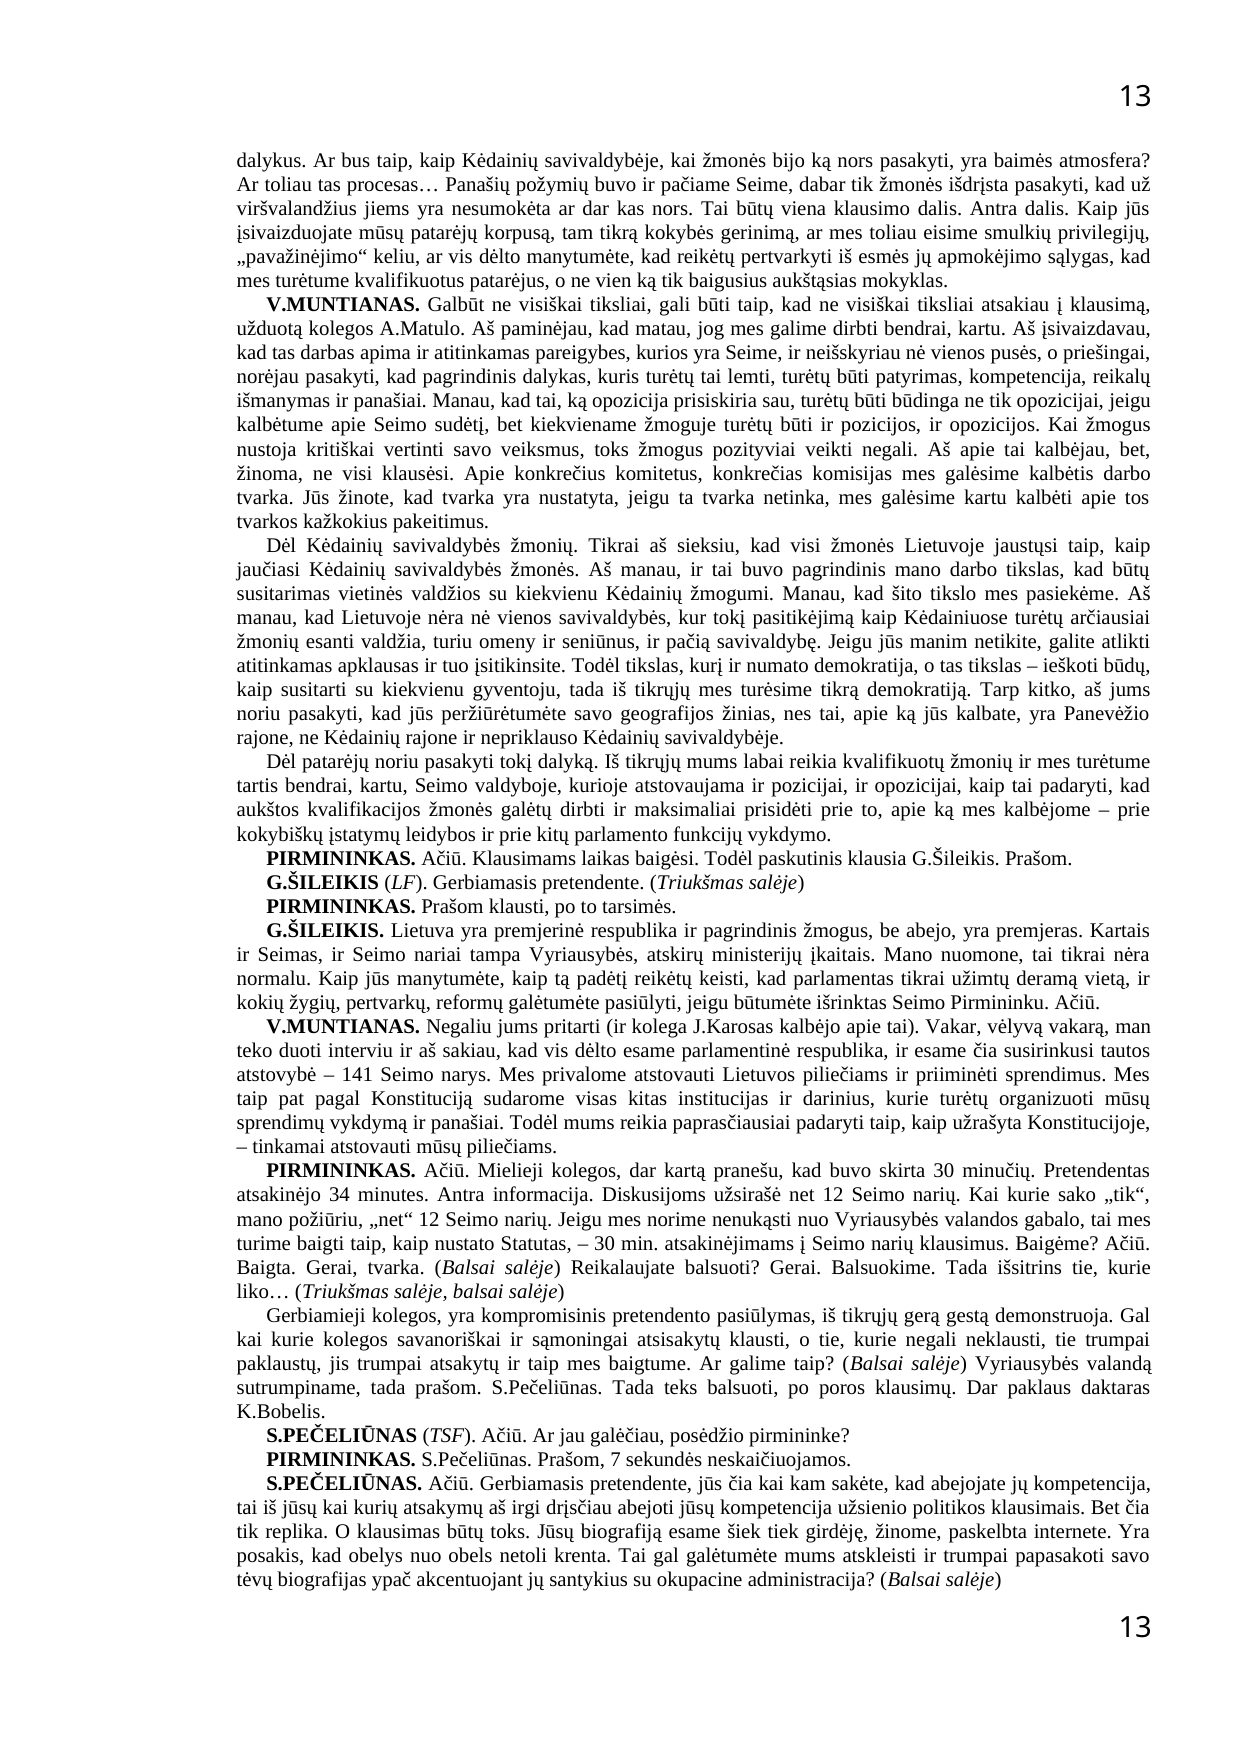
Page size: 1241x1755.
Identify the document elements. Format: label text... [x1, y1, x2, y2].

text PIRMININKAS. Ačiū. Mielieji kolegos, dar kartą pranešu, kad buvo skirta 30 minučių. Pretendentas atsakinėjo 34 minutes. Antra informacija. Diskusijoms užsirašė net 12 Seimo narių. Kai kurie sako „tik“, mano požiūriu, „net“ 12 Seimo narių. Jeigu mes norime nenukąsti nuo Vyriausybės valandos gabalo, tai mes turime baigti taip, kaip nustato Statutas, – 30 min. atsakinėjimams į Seimo narių klausimus. Baigėme? Ačiū. Baigta. Gerai, tvarka. (Balsai salėje) Reikalaujate balsuoti? Gerai. Balsuokime. Tada išsitrins tie, kurie liko… (Triukšmas salėje, balsai salėje) [236, 1158, 1152, 1303]
text PIRMININKAS. Prašom klausti, po to tarsimės. [236, 894, 1152, 918]
text V.MUNTIANAS. Negaliu jums pritarti (ir kolega J.Karosas kalbėjo apie tai). Vakar, vėlyvą vakarą, man teko duoti interviu ir aš sakiau, kad vis dėlto esame parlamentinė respublika, ir esame čia susirinkusi tautos atstovybė – 141 Seimo narys. Mes privalome atstovauti Lietuvos piliečiams ir priiminėti sprendimus. Mes taip pat pagal Konstituciją sudarome visas kitas institucijas ir darinius, kurie turėtų organizuoti mūsų sprendimų vykdymą ir panašiai. Todėl mums reikia paprasčiausiai padaryti taip, kaip užrašyta Konstitucijoje, – tinkamai atstovauti mūsų piliečiams. [236, 1014, 1152, 1158]
text G.ŠILEIKIS (LF). Gerbiamasis pretendente. (Triukšmas salėje) [236, 869, 1152, 894]
text S.PEČELIŪNAS. Ačiū. Gerbiamasis pretendente, jūs čia kai kam sakėte, kad abejojate jų kompetencija, tai iš jūsų kai kurių atsakymų aš irgi drįsčiau abejoti jūsų kompetencija užsienio politikos klausimais. Bet čia tik replika. O klausimas būtų toks. Jūsų biografiją esame šiek tiek girdėję, žinome, paskelbta internete. Yra posakis, kad obelys nuo obels netoli krenta. Tai gal galėtumėte mums atskleisti ir trumpai papasakoti savo tėvų biografijas ypač akcentuojant jų santykius su okupacine administracija? (Balsai salėje) [236, 1471, 1152, 1591]
text PIRMININKAS. Ačiū. Klausimams laikas baigėsi. Todėl paskutinis klausia G.Šileikis. Prašom. [236, 846, 1152, 869]
text V.MUNTIANAS. Galbūt ne visiškai tiksliai, gali būti taip, kad ne visiškai tiksliai atsakiau į klausimą, užduotą kolegos A.Matulo. Aš paminėjau, kad matau, jog mes galime dirbti bendrai, kartu. Aš įsivaizdavau, kad tas darbas apima ir atitinkamas pareigybes, kurios yra Seime, ir neišskyriau nė vienos pusės, o priešingai, norėjau pasakyti, kad pagrindinis dalykas, kuris turėtų tai lemti, turėtų būti patyrimas, kompetencija, reikalų išmanymas ir panašiai. Manau, kad tai, ką opozicija prisiskiria sau, turėtų būti būdinga ne tik opozicijai, jeigu kalbėtume apie Seimo sudėtį, bet kiekviename žmoguje turėtų būti ir pozicijos, ir opozicijos. Kai žmogus nustoja kritiškai vertinti savo veiksmus, toks žmogus pozityviai veikti negali. Aš apie tai kalbėjau, bet, žinoma, ne visi klausėsi. Apie konkrečius komitetus, konkrečias komisijas mes galėsime kalbėtis darbo tvarka. Jūs žinote, kad tvarka yra nustatyta, jeigu ta tvarka netinka, mes galėsime kartu kalbėti apie tos tvarkos kažkokius pakeitimus. [236, 292, 1152, 533]
text Dėl Kėdainių savivaldybės žmonių. Tikrai aš sieksiu, kad visi žmonės Lietuvoje jaustųsi taip, kaip jaučiasi Kėdainių savivaldybės žmonės. Aš manau, ir tai buvo pagrindinis mano darbo tikslas, kad būtų susitarimas vietinės valdžios su kiekvienu Kėdainių žmogumi. Manau, kad šito tikslo mes pasiekėme. Aš manau, kad Lietuvoje nėra nė vienos savivaldybės, kur tokį pasitikėjimą kaip Kėdainiuose turėtų arčiausiai žmonių esanti valdžia, turiu omeny ir seniūnus, ir pačią savivaldybę. Jeigu jūs manim netikite, galite atlikti atitinkamas apklausas ir tuo įsitikinsite. Todėl tikslas, kurį ir numato demokratija, o tas tikslas – ieškoti būdų, kaip susitarti su kiekvienu gyventoju, tada iš tikrųjų mes turėsime tikrą demokratiją. Tarp kitko, aš jums noriu pasakyti, kad jūs peržiūrėtumėte savo geografijos žinias, nes tai, apie ką jūs kalbate, yra Panevėžio rajone, ne Kėdainių rajone ir nepriklauso Kėdainių savivaldybėje. [236, 533, 1152, 749]
text PIRMININKAS. S.Pečeliūnas. Prašom, 7 sekundės neskaičiuojamos. [236, 1447, 1152, 1471]
text S.PEČELIŪNAS (TSF). Ačiū. Ar jau galėčiau, posėdžio pirmininke? [236, 1423, 1152, 1447]
text G.ŠILEIKIS. Lietuva yra premjerinė respublika ir pagrindinis žmogus, be abejo, yra premjeras. Kartais ir Seimas, ir Seimo nariai tampa Vyriausybės, atskirų ministerijų įkaitais. Mano nuomone, tai tikrai nėra normalu. Kaip jūs manytumėte, kaip tą padėtį reikėtų keisti, kad parlamentas tikrai užimtų deramą vietą, ir kokių žygių, pertvarkų, reformų galėtumėte pasiūlyti, jeigu būtumėte išrinktas Seimo Pirmininku. Ačiū. [236, 918, 1152, 1014]
text Dėl patarėjų noriu pasakyti tokį dalyką. Iš tikrųjų mums labai reikia kvalifikuotų žmonių ir mes turėtume tartis bendrai, kartu, Seimo valdyboje, kurioje atstovaujama ir pozicijai, ir opozicijai, kaip tai padaryti, kad aukštos kvalifikacijos žmonės galėtų dirbti ir maksimaliai prisidėti prie to, apie ką mes kalbėjome – prie kokybiškų įstatymų leidybos ir prie kitų parlamento funkcijų vykdymo. [236, 749, 1152, 846]
text Gerbiamieji kolegos, yra kompromisinis pretendento pasiūlymas, iš tikrųjų gerą gestą demonstruoja. Gal kai kurie kolegos savanoriškai ir sąmoningai atsisakytų klausti, o tie, kurie negali neklausti, tie trumpai paklaustų, jis trumpai atsakytų ir taip mes baigtume. Ar galime taip? (Balsai salėje) Vyriausybės valandą sutrumpiname, tada prašom. S.Pečeliūnas. Tada teks balsuoti, po poros klausimų. Dar paklaus daktaras K.Bobelis. [236, 1303, 1152, 1423]
text dalykus. Ar bus taip, kaip Kėdainių savivaldybėje, kai žmonės bijo ką nors pasakyti, yra baimės atmosfera? Ar toliau tas procesas… Panašių požymių buvo ir pačiame Seime, dabar tik žmonės išdrįsta pasakyti, kad už viršvalandžius jiems yra nesumokėta ar dar kas nors. Tai būtų viena klausimo dalis. Antra dalis. Kaip jūs įsivaizduojate mūsų patarėjų korpusą, tam tikrą kokybės gerinimą, ar mes toliau eisime smulkių privilegijų, „pavažinėjimo“ keliu, ar vis dėlto manytumėte, kad reikėtų pertvarkyti iš esmės jų apmokėjimo sąlygas, kad mes turėtume kvalifikuotus patarėjus, o ne vien ką tik baigusius aukštąsias mokyklas. [236, 148, 1152, 292]
